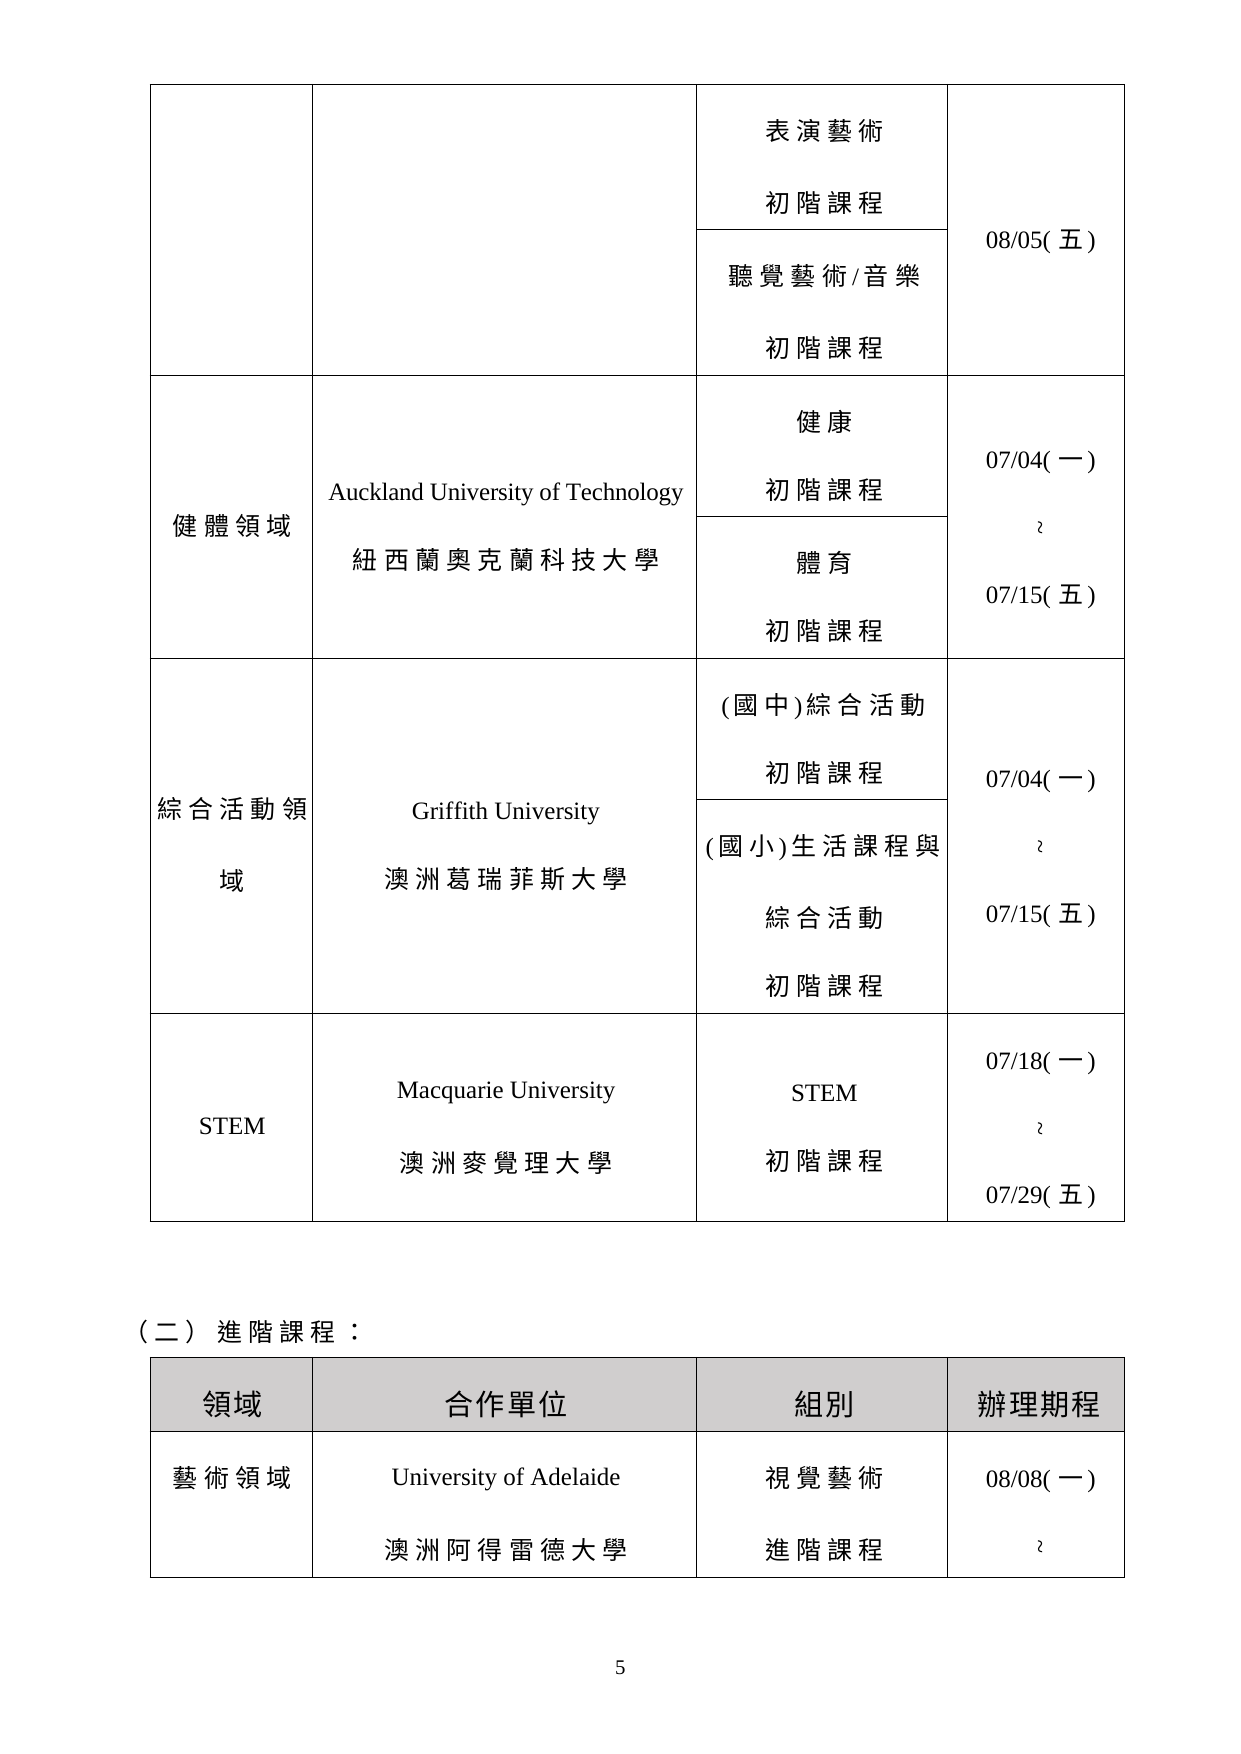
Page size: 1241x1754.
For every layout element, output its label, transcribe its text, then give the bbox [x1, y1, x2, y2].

table_cell STEM [151, 1014, 312, 1221]
table_cell [151, 85, 312, 375]
table_header 辦理期程 [948, 1358, 1124, 1431]
table_cell 綜合活動領域 [151, 659, 312, 1013]
table_cell 07/18(一) ~ 07/29(五) [948, 1014, 1124, 1221]
table_cell University of Adelaide 澳洲阿得雷德大學 [313, 1432, 696, 1577]
table_cell (國中)綜合活動 初階課程 [697, 659, 947, 799]
table_cell 08/05(五) [948, 85, 1124, 375]
table_cell 聽覺藝術/音樂 初階課程 [697, 230, 947, 375]
table_cell (國小)生活課程與綜合活動 初階課程 [697, 800, 947, 1013]
table_header 組別 [697, 1358, 947, 1431]
table_cell 藝術領域 [151, 1432, 312, 1577]
table_cell 健體領域 [151, 376, 312, 658]
table_cell 體育 初階課程 [697, 517, 947, 658]
table_cell [313, 85, 696, 375]
table_cell 視覺藝術 進階課程 [697, 1432, 947, 1577]
table_cell 07/04(一) ~ 07/15(五) [948, 376, 1124, 658]
table_cell Macquarie University 澳洲麥覺理大學 [313, 1014, 696, 1221]
table_cell 07/04(一) ~ 07/15(五) [948, 659, 1124, 1013]
table_cell Griffith University 澳洲葛瑞菲斯大學 [313, 659, 696, 1013]
table_header 合作單位 [313, 1358, 696, 1431]
table_cell 08/08(一) ~ [948, 1432, 1124, 1577]
table_header 領域 [151, 1358, 312, 1431]
table_cell Auckland University of Technology 紐西蘭奧克蘭科技大學 [313, 376, 696, 658]
table_cell STEM 初階課程 [697, 1014, 947, 1221]
table_cell 健康 初階課程 [697, 376, 947, 516]
text （二）進階課程： [120, 1289, 1120, 1351]
table_cell 表演藝術 初階課程 [697, 85, 947, 229]
